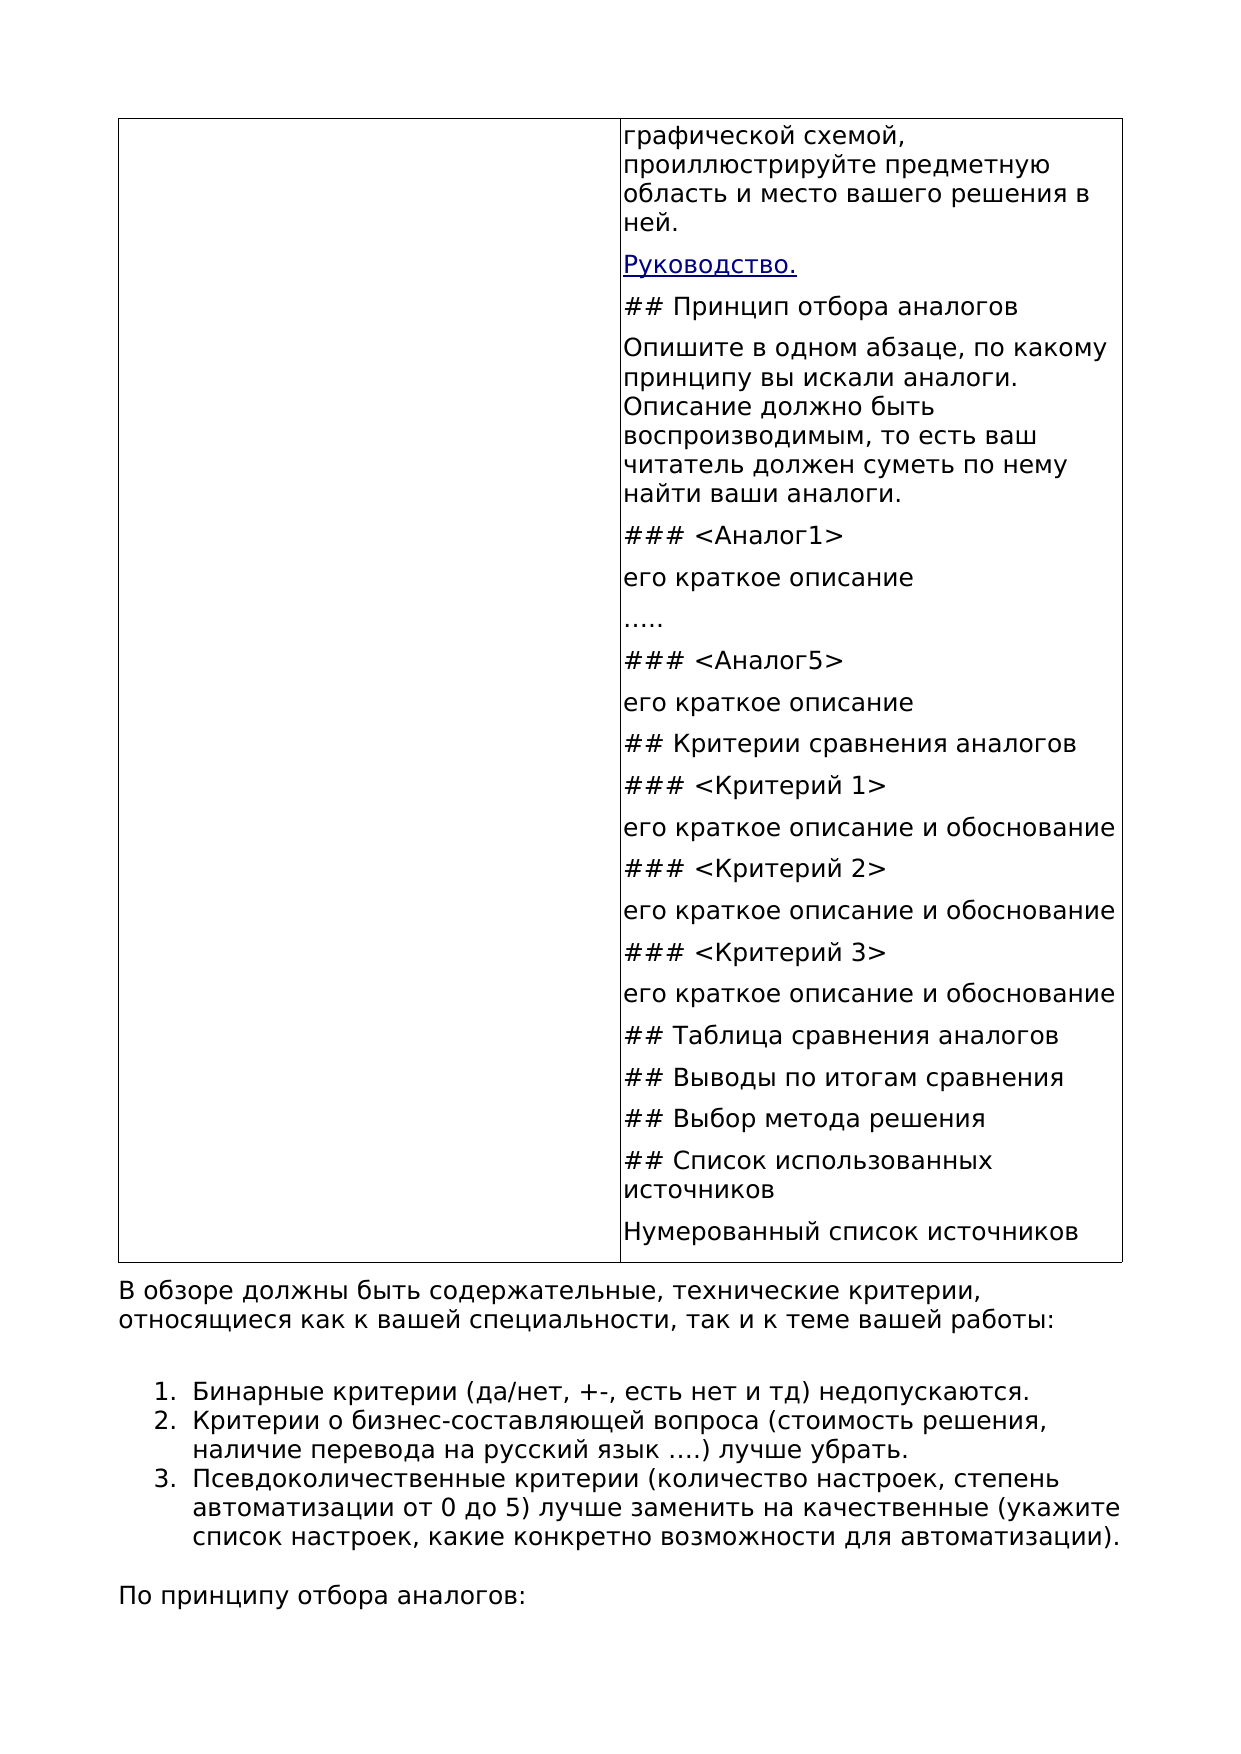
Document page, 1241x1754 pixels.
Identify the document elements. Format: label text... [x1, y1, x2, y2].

list Псевдоколичественные критерии (количество настроек, степень автоматизации от 0 до 5) лучше заменить на качественные (укажите список настроек, какие конкретно возможности для автоматизации). [177, 1464, 1122, 1552]
text В обзоре должны быть содержательные, технические критерии, относящиеся как к вашей специальности, так и к теме вашей работы: [118, 1276, 1122, 1335]
table_header [119, 119, 620, 1262]
table_header графической схемой, проиллюстрируйте предметную область и место вашего решения в ней. Руководство. ## Принцип отбора аналогов Опишите в одном абзаце, по какому принципу вы искали аналоги. Описание должно быть воспроизводимым, то есть ваш читатель должен суметь по нему найти ваши аналоги. ### <Аналог1> его краткое описание ….. ### <Аналог5> его краткое описание ## Критерии сравнения аналогов ### <Критерий 1> его краткое описание и обоснование ### <Критерий 2> его краткое описание и обоснование ### <Критерий 3> его краткое описание и обоснование ## Таблица сравнения аналогов ## Выводы по итогам сравнения ## Выбор метода решения ## Список использованных источников Нумерованный список источников [621, 119, 1122, 1262]
list Бинарные критерии (да/нет, +-, есть нет и тд) недопускаются. [177, 1377, 1122, 1406]
list Критерии о бизнес-составляющей вопроса (стоимость решения, наличие перевода на русский язык ….) лучше убрать. [177, 1406, 1122, 1464]
text По принципу отбора аналогов: [118, 1581, 1122, 1610]
